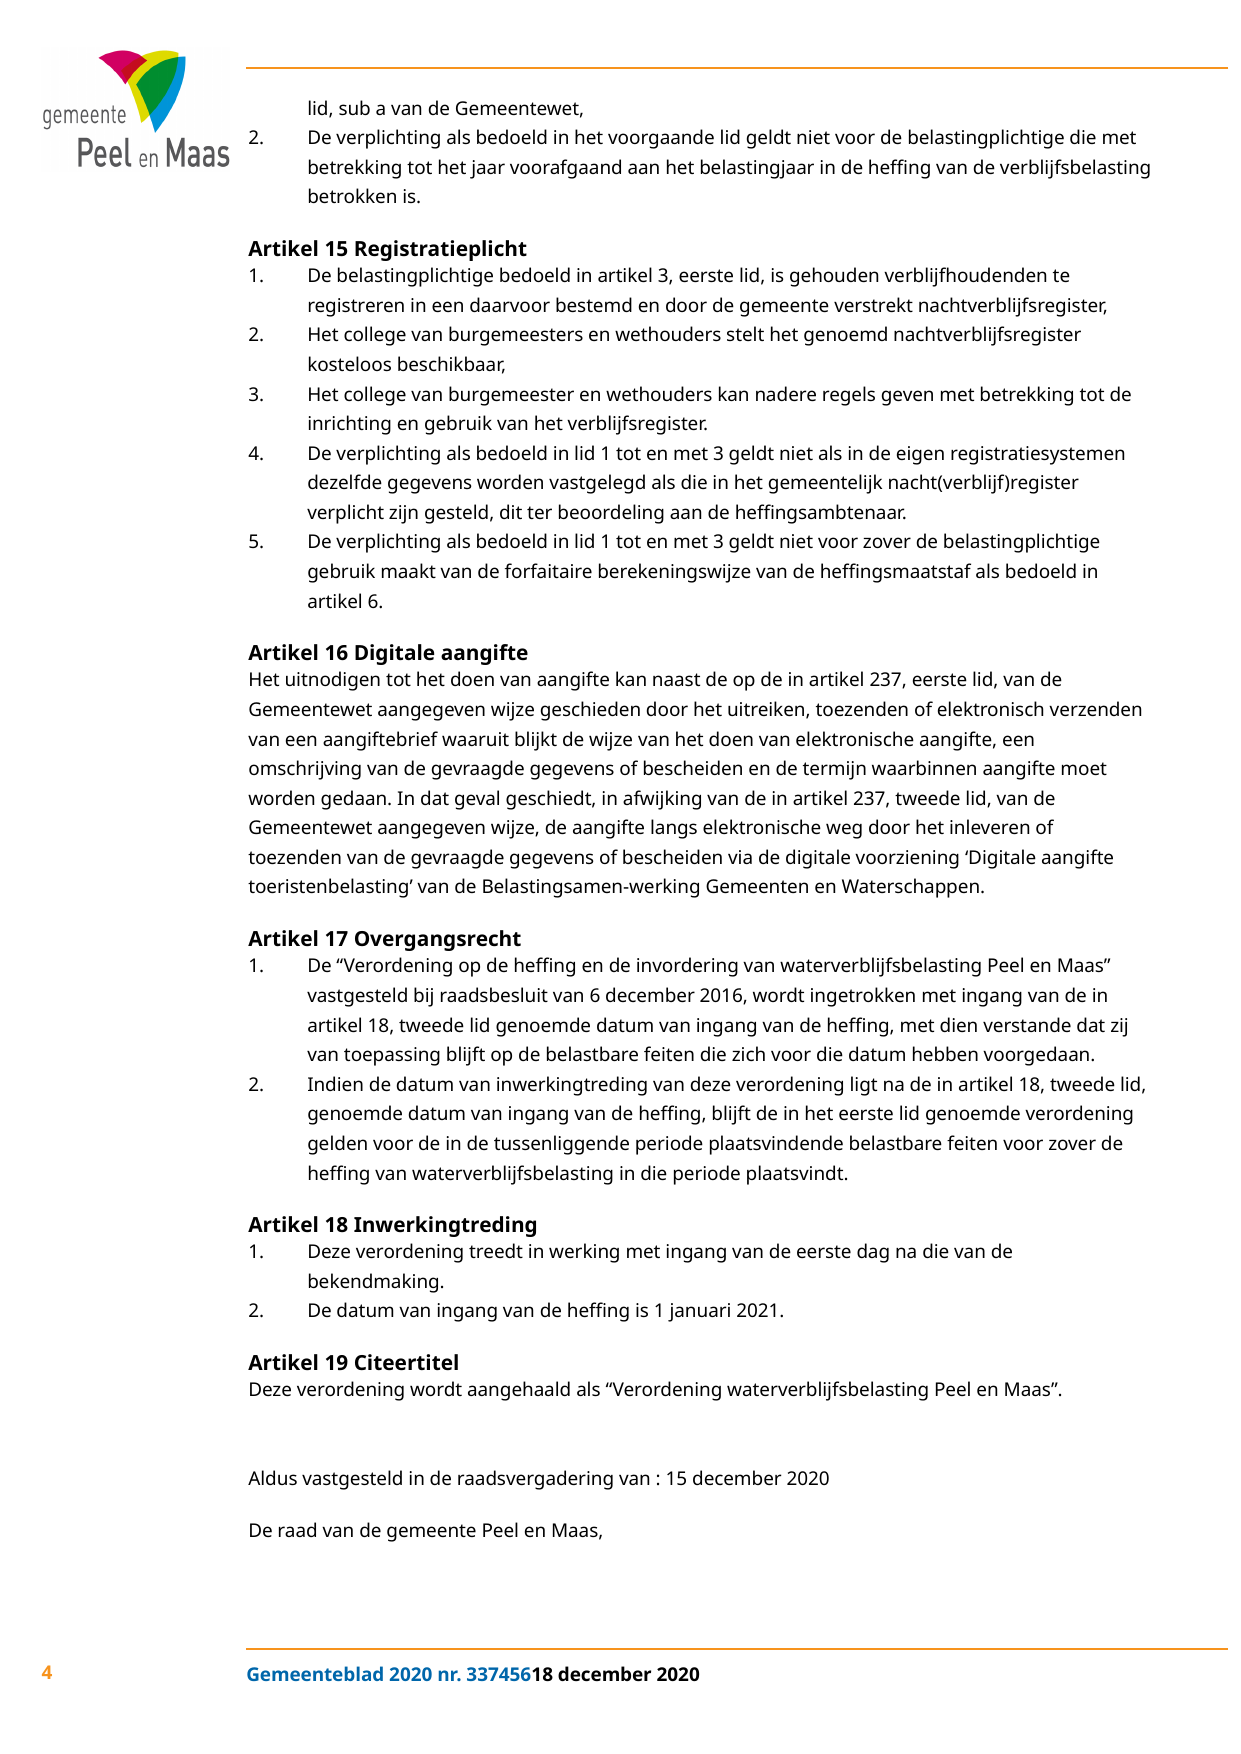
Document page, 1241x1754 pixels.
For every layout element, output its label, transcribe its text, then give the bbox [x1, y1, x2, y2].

text Artikel 15 Registratieplicht [248, 234, 1152, 262]
list De belastingplichtige bedoeld in artikel 3, eerste lid, is gehouden verblijfhoudenden te registreren in een daarvoor bestemd en door de gemeente verstrekt nachtverblijfsregister, [248, 262, 1152, 318]
list Deze verordening treedt in werking met ingang van de eerste dag na die van de bekendmaking. [248, 1238, 1152, 1294]
list De datum van ingang van de heffing is 1 januari 2021. [248, 1298, 1152, 1323]
text Artikel 19 Citeertitel [248, 1348, 1152, 1377]
text Het uitnodigen tot het doen van aangifte kan naast de op de in artikel 237, eerste lid, van de Gemeentewet aangegeven wijze geschieden door het uitreiken, toezenden of elektronisch verzenden van een aangiftebrief waaruit blijkt de wijze van het doen van elektronische aangifte, een omschrijving van de gevraagde gegevens of bescheiden en de termijn waarbinnen aangifte moet worden gedaan. In dat geval geschiedt, in afwijking van de in artikel 237, tweede lid, van de Gemeentewet aangegeven wijze, de aangifte langs elektronische weg door het inleveren of toezenden van de gevraagde gegevens of bescheiden via de digitale voorziening ‘Digitale aangifte toeristenbelasting’ van de Belastingsamen-werking Gemeenten en Waterschappen. [248, 667, 1152, 899]
picture [41, 47, 231, 172]
list De verplichting als bedoeld in het voorgaande lid geldt niet voor de belastingplichtige die met betrekking tot het jaar voorafgaand aan het belastingjaar in de heffing van de verblijfsbelasting betrokken is. [248, 124, 1152, 209]
list De “Verordening op de heffing en de invordering van waterverblijfsbelasting Peel en Maas” vastgesteld bij raadsbesluit van 6 december 2016, wordt ingetrokken met ingang van de in artikel 18, tweede lid genoemde datum van ingang van de heffing, met dien verstande dat zij van toepassing blijft op de belastbare feiten die zich voor die datum hebben voorgedaan. [248, 953, 1152, 1067]
list De verplichting als bedoeld in lid 1 tot en met 3 geldt niet als in de eigen registratiesystemen dezelfde gegevens worden vastgelegd als die in het gemeentelijk nacht(verblijf)register verplicht zijn gesteld, dit ter beoordeling aan de heffingsambtenaar. [248, 440, 1152, 525]
list Indien de datum van inwerkingtreding van deze verordening ligt na de in artikel 18, tweede lid, genoemde datum van ingang van de heffing, blijft de in het eerste lid genoemde verordening gelden voor de in de tussenliggende periode plaatsvindende belastbare feiten voor zover de heffing van waterverblijfsbelasting in die periode plaatsvindt. [248, 1071, 1152, 1185]
list lid, sub a van de Gemeentewet, [248, 95, 1152, 121]
text Artikel 16 Digitale aangifte [248, 638, 1152, 667]
text Aldus vastgesteld in de raadsvergadering van : 15 december 2020 [248, 1465, 1152, 1491]
text Deze verordening wordt aangehaald als “Verordening waterverblijfsbelasting Peel en Maas”. [248, 1377, 1152, 1402]
list Het college van burgemeesters en wethouders stelt het genoemd nachtverblijfsregister kosteloos beschikbaar, [248, 322, 1152, 377]
text De raad van de gemeente Peel en Maas, [248, 1517, 1152, 1542]
list De verplichting als bedoeld in lid 1 tot en met 3 geldt niet voor zover de belastingplichtige gebruik maakt van de forfaitaire berekeningswijze van de heffingsmaatstaf als bedoeld in artikel 6. [248, 529, 1152, 613]
text Artikel 17 Overgangsrecht [248, 924, 1152, 953]
text Artikel 18 Inwerkingtreding [248, 1210, 1152, 1238]
list Het college van burgemeester en wethouders kan nadere regels geven met betrekking tot de inrichting en gebruik van het verblijfsregister. [248, 381, 1152, 436]
